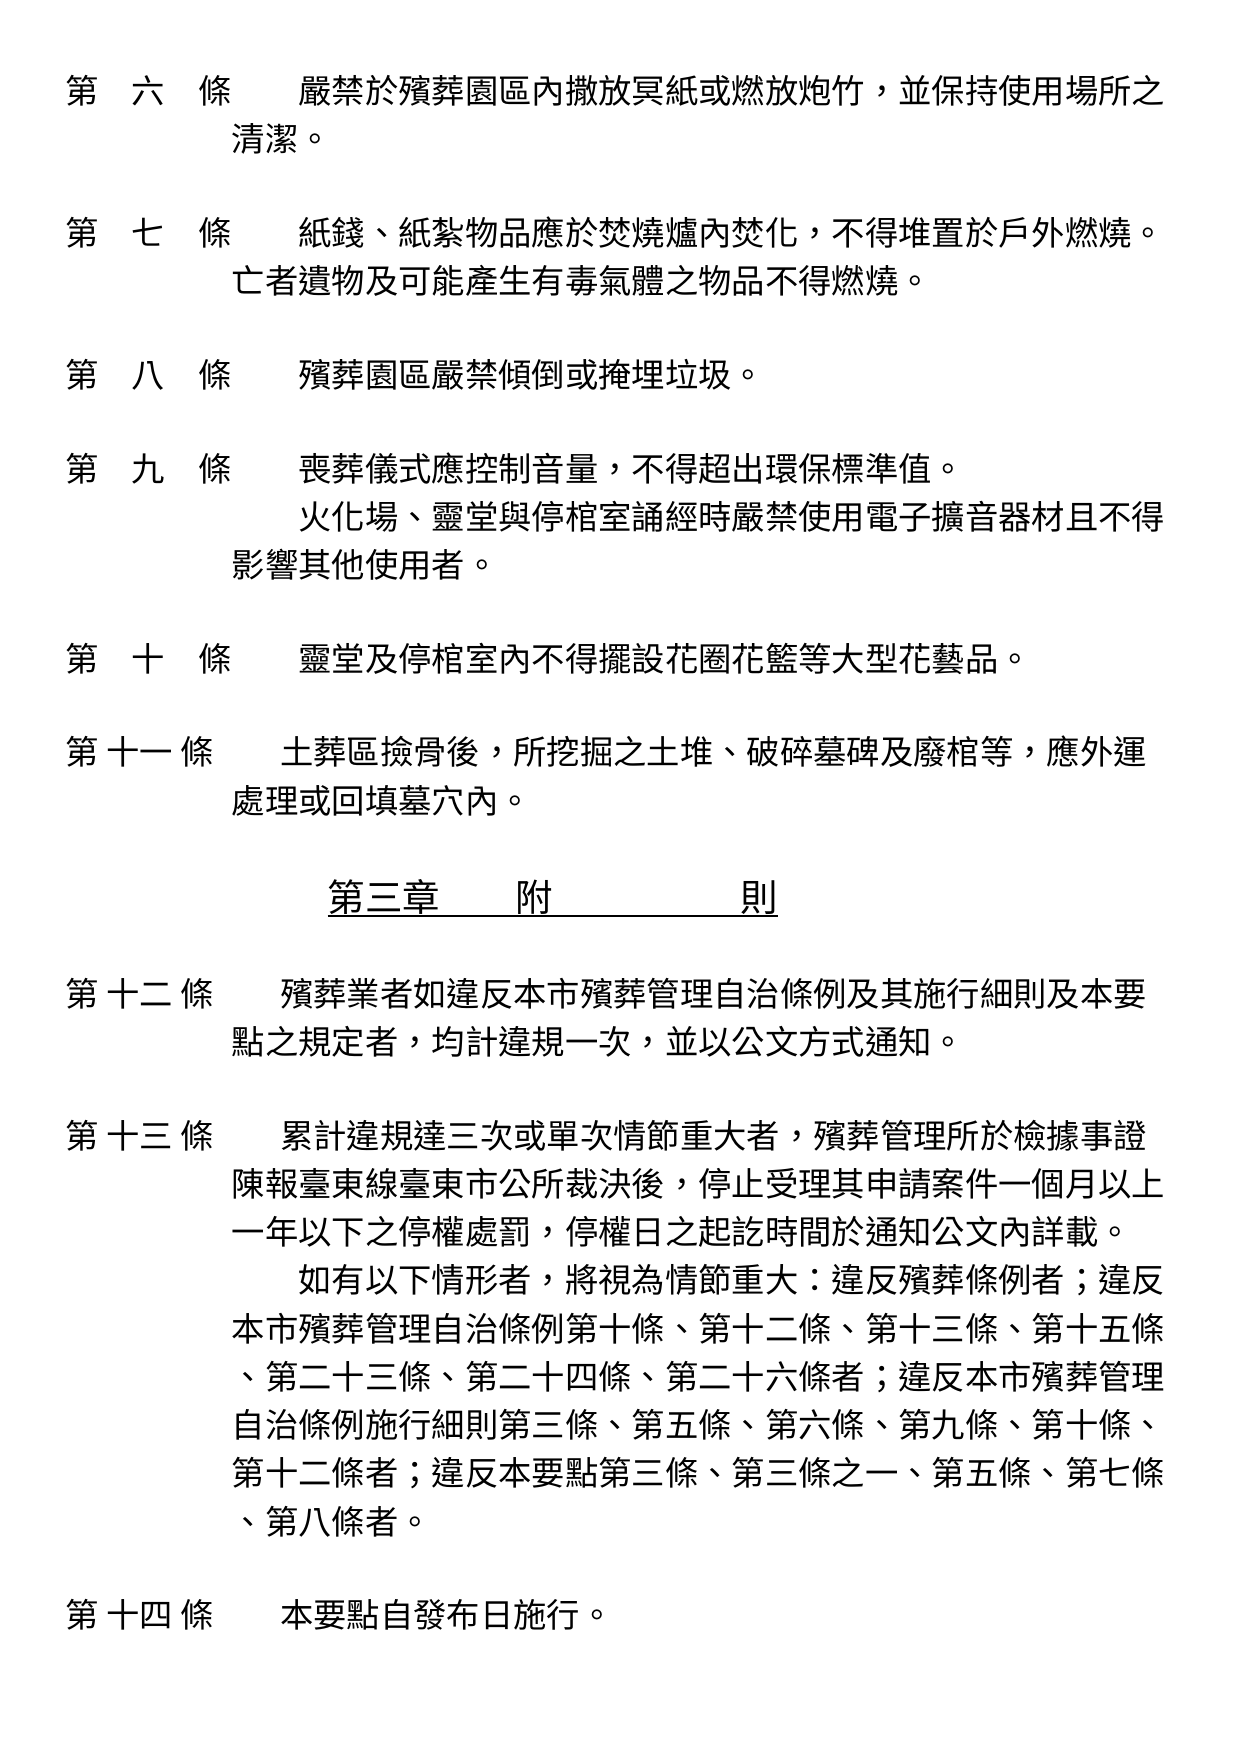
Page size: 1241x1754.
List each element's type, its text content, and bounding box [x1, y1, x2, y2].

text 亡者遺物及可能產生有毒氣體之物品不得燃燒。 [65, 255, 1175, 303]
text 第 十二 條 殯葬業者如違反本市殯葬管理自治條例及其施行細則及本要 [65, 968, 1175, 1016]
text 一年以下之停權處罰，停權日之起訖時間於通知公文內詳載。 [65, 1206, 1175, 1254]
text 、第二十三條、第二十四條、第二十六條者；違反本市殯葬管理 [65, 1351, 1175, 1399]
text 本市殯葬管理自治條例第十條、第十二條、第十三條、第十五條 [65, 1302, 1175, 1351]
text 第 九 條 喪葬儀式應控制音量，不得超出環保標準值。 [65, 442, 1175, 491]
text 影響其他使用者。 [65, 539, 1175, 587]
text 第十二條者；違反本要點第三條、第三條之一、第五條、第七條 [65, 1447, 1175, 1495]
text 、第八條者。 [65, 1495, 1175, 1544]
text 如有以下情形者，將視為情節重大：違反殯葬條例者；違反 [65, 1254, 1175, 1302]
text 自治條例施行細則第三條、第五條、第六條、第九條、第十條、 [65, 1399, 1175, 1447]
text 第 十三 條 累計違規達三次或單次情節重大者，殯葬管理所於檢據事證 [65, 1109, 1175, 1158]
text 第 七 條 紙錢、紙紮物品應於焚燒爐內焚化，不得堆置於戶外燃燒。 [65, 207, 1175, 255]
text 點之規定者，均計違規一次，並以公文方式通知。 [65, 1016, 1175, 1064]
text 第 十一 條 土葬區撿骨後，所挖掘之土堆、破碎墓碑及廢棺等，應外運 [65, 726, 1175, 774]
text 第三章 附 則 [65, 868, 1175, 922]
text 陳報臺東線臺東市公所裁決後，停止受理其申請案件一個月以上 [65, 1158, 1175, 1206]
text 第 八 條 殯葬園區嚴禁傾倒或掩埋垃圾。 [65, 349, 1175, 397]
text 第 十 條 靈堂及停棺室內不得擺設花圈花籃等大型花藝品。 [65, 632, 1175, 681]
text 處理或回填墓穴內。 [65, 774, 1175, 823]
text 第 六 條 嚴禁於殯葬園區內撒放冥紙或燃放炮竹，並保持使用場所之 [65, 65, 1175, 113]
text 清潔。 [65, 113, 1175, 161]
text 火化場、靈堂與停棺室誦經時嚴禁使用電子擴音器材且不得 [65, 491, 1175, 539]
text 第 十四 條 本要點自發布日施行。 [65, 1589, 1175, 1637]
